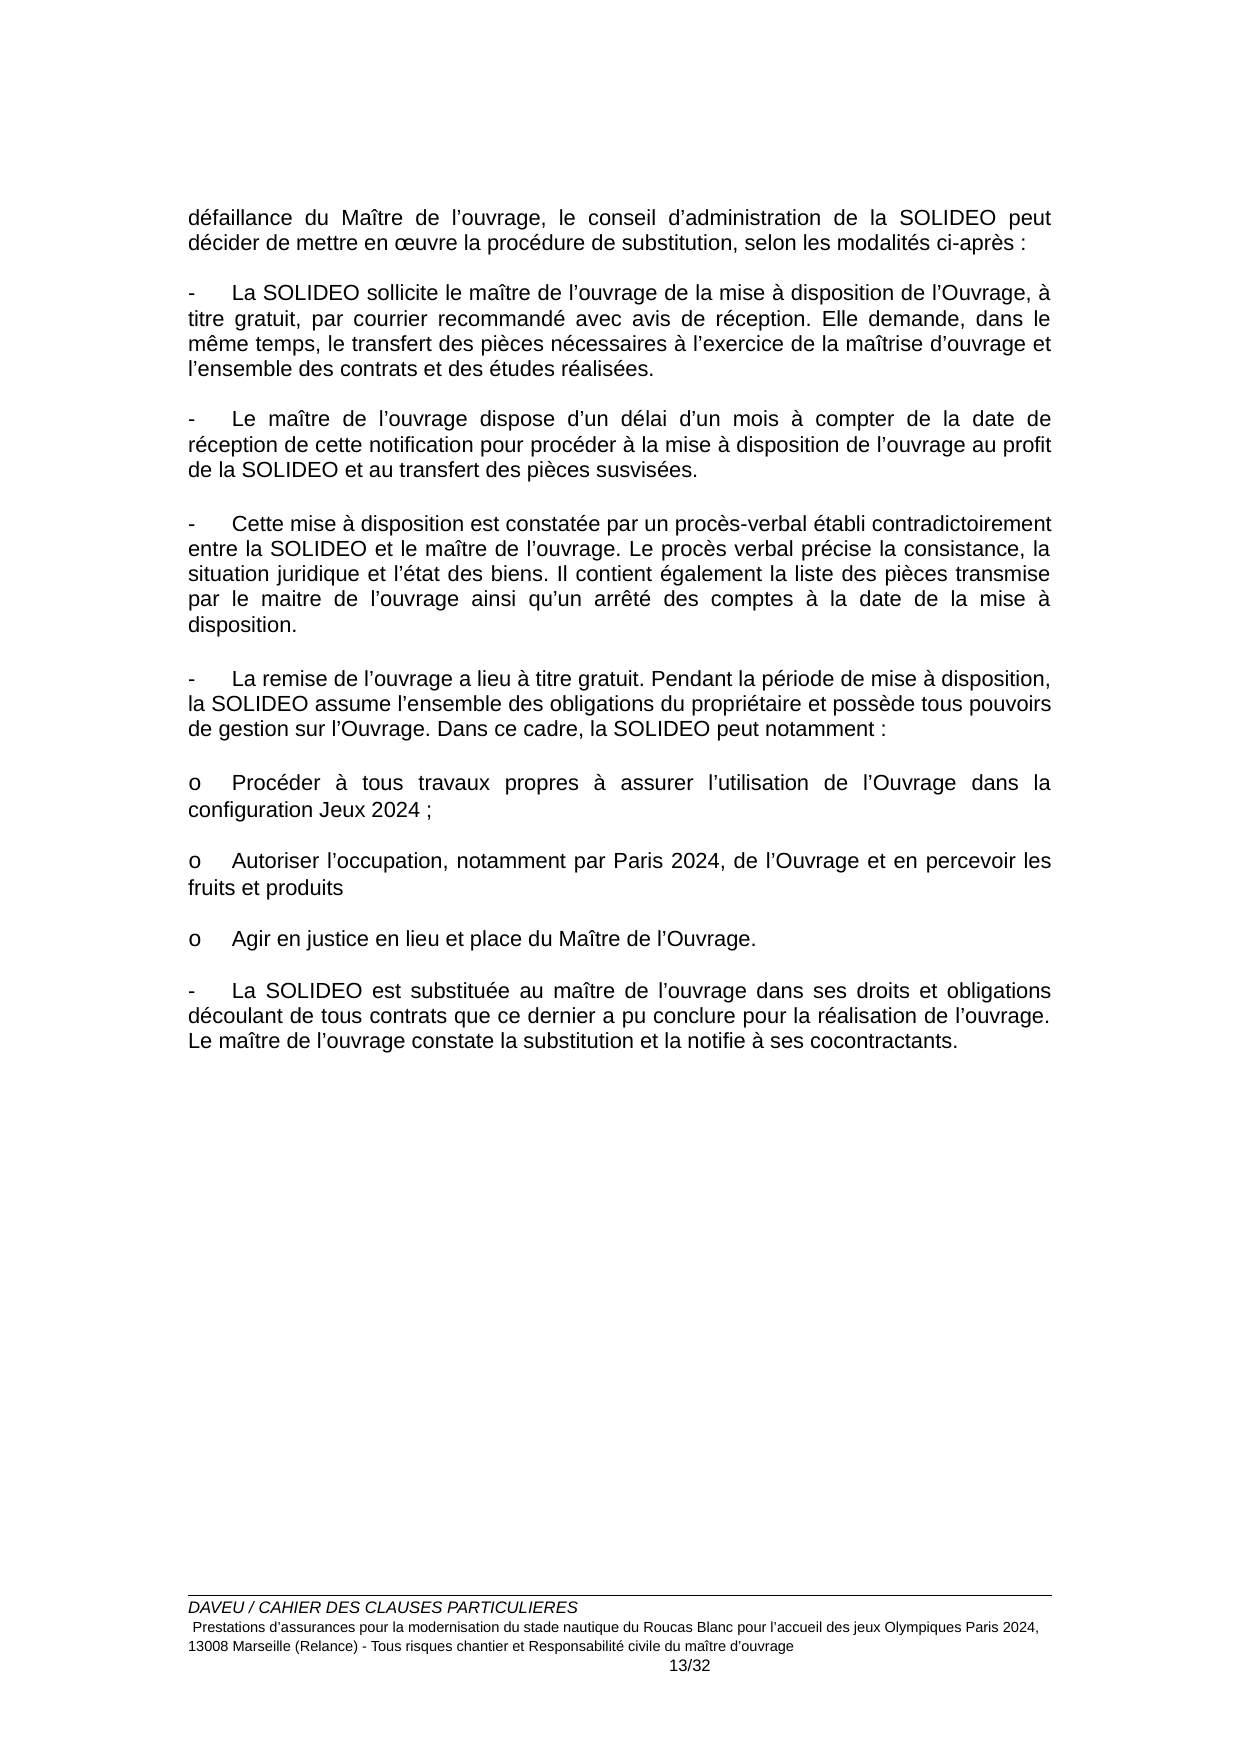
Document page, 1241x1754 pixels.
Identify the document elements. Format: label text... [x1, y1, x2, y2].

text - Le maître de l’ouvrage dispose d’un délai d’un mois à compter de la date de réception de cette notification pour procéder à la mise à disposition de l’ouvrage au profit de la SOLIDEO et au transfert des pièces susvisées. [188, 406, 1052, 482]
text - La remise de l’ouvrage a lieu à titre gratuit. Pendant la période de mise à disposition, la SOLIDEO assume l’ensemble des obligations du propriétaire et possède tous pouvoirs de gestion sur l’Ouvrage. Dans ce cadre, la SOLIDEO peut notamment : [188, 665, 1052, 741]
list Procéder à tous travaux propres à assurer l’utilisation de l’Ouvrage dans la configuration Jeux 2024 ; [188, 770, 1052, 822]
list Autoriser l’occupation, notamment par Paris 2024, de l’Ouvrage et en percevoir les fruits et produits [188, 848, 1052, 900]
text - La SOLIDEO sollicite le maître de l’ouvrage de la mise à disposition de l’Ouvrage, à titre gratuit, par courrier recommandé avec avis de réception. Elle demande, dans le même temps, le transfert des pièces nécessaires à l’exercice de la maîtrise d’ouvrage et l’ensemble des contrats et des études réalisées. [188, 280, 1052, 381]
text - Cette mise à disposition est constatée par un procès-verbal établi contradictoirement entre la SOLIDEO et le maître de l’ouvrage. Le procès verbal précise la consistance, la situation juridique et l’état des biens. Il contient également la liste des pièces transmise par le maitre de l’ouvrage ainsi qu’un arrêté des comptes à la date de la mise à disposition. [188, 511, 1052, 637]
list Agir en justice en lieu et place du Maître de l’Ouvrage. [188, 925, 1052, 953]
text - La SOLIDEO est substituée au maître de l’ouvrage dans ses droits et obligations découlant de tous contrats que ce dernier a pu conclure pour la réalisation de l’ouvrage. Le maître de l’ouvrage constate la substitution et la notifie à ses cocontractants. [188, 978, 1052, 1054]
